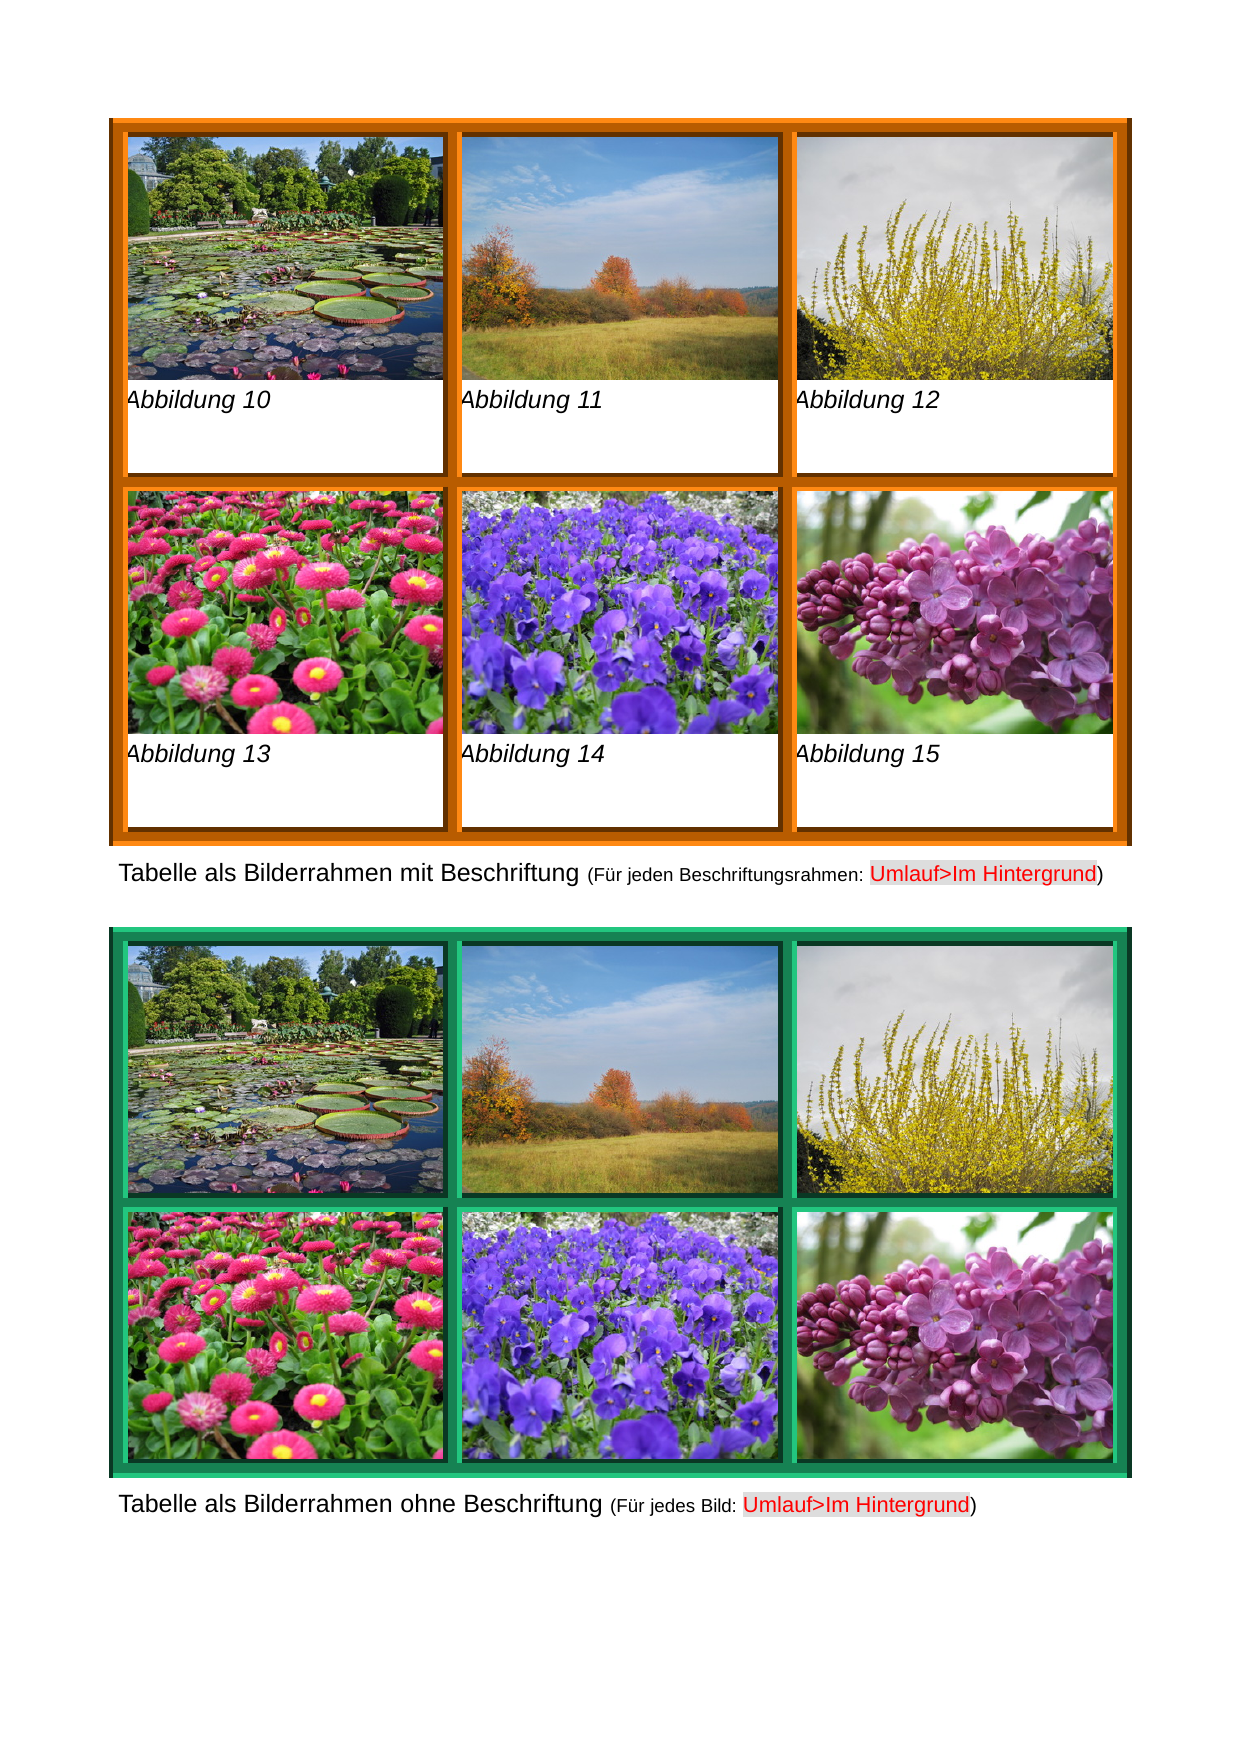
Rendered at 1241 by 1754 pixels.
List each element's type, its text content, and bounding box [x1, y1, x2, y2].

picture [462, 1212, 778, 1459]
picture [462, 137, 778, 380]
table_header [797, 380, 1113, 472]
table_cell [128, 734, 443, 827]
table_cell [462, 734, 778, 827]
text Tabelle als Bilderrahmen ohne Beschriftung (Für jedes Bild: Umlauf>Im Hintergrund) [118, 1489, 1122, 1518]
table_header [462, 380, 778, 472]
table_cell [799, 748, 805, 755]
text Tabelle als Bilderrahmen mit Beschriftung (Für jeden Beschriftungsrahmen: Umlauf>Im Hintergrund) [118, 857, 1122, 886]
picture [462, 946, 778, 1193]
picture [128, 946, 443, 1193]
picture [462, 491, 778, 734]
table_header [128, 380, 443, 472]
table_header [130, 394, 136, 401]
picture [128, 491, 443, 734]
table_cell [797, 734, 1113, 827]
picture [797, 946, 1113, 1193]
table_header [799, 394, 805, 401]
picture [797, 491, 1113, 734]
table_cell [130, 748, 136, 755]
picture [128, 137, 443, 380]
picture [797, 1212, 1113, 1459]
table_header [464, 394, 470, 401]
table_cell [464, 748, 470, 755]
picture [797, 137, 1113, 380]
picture [128, 1212, 443, 1459]
